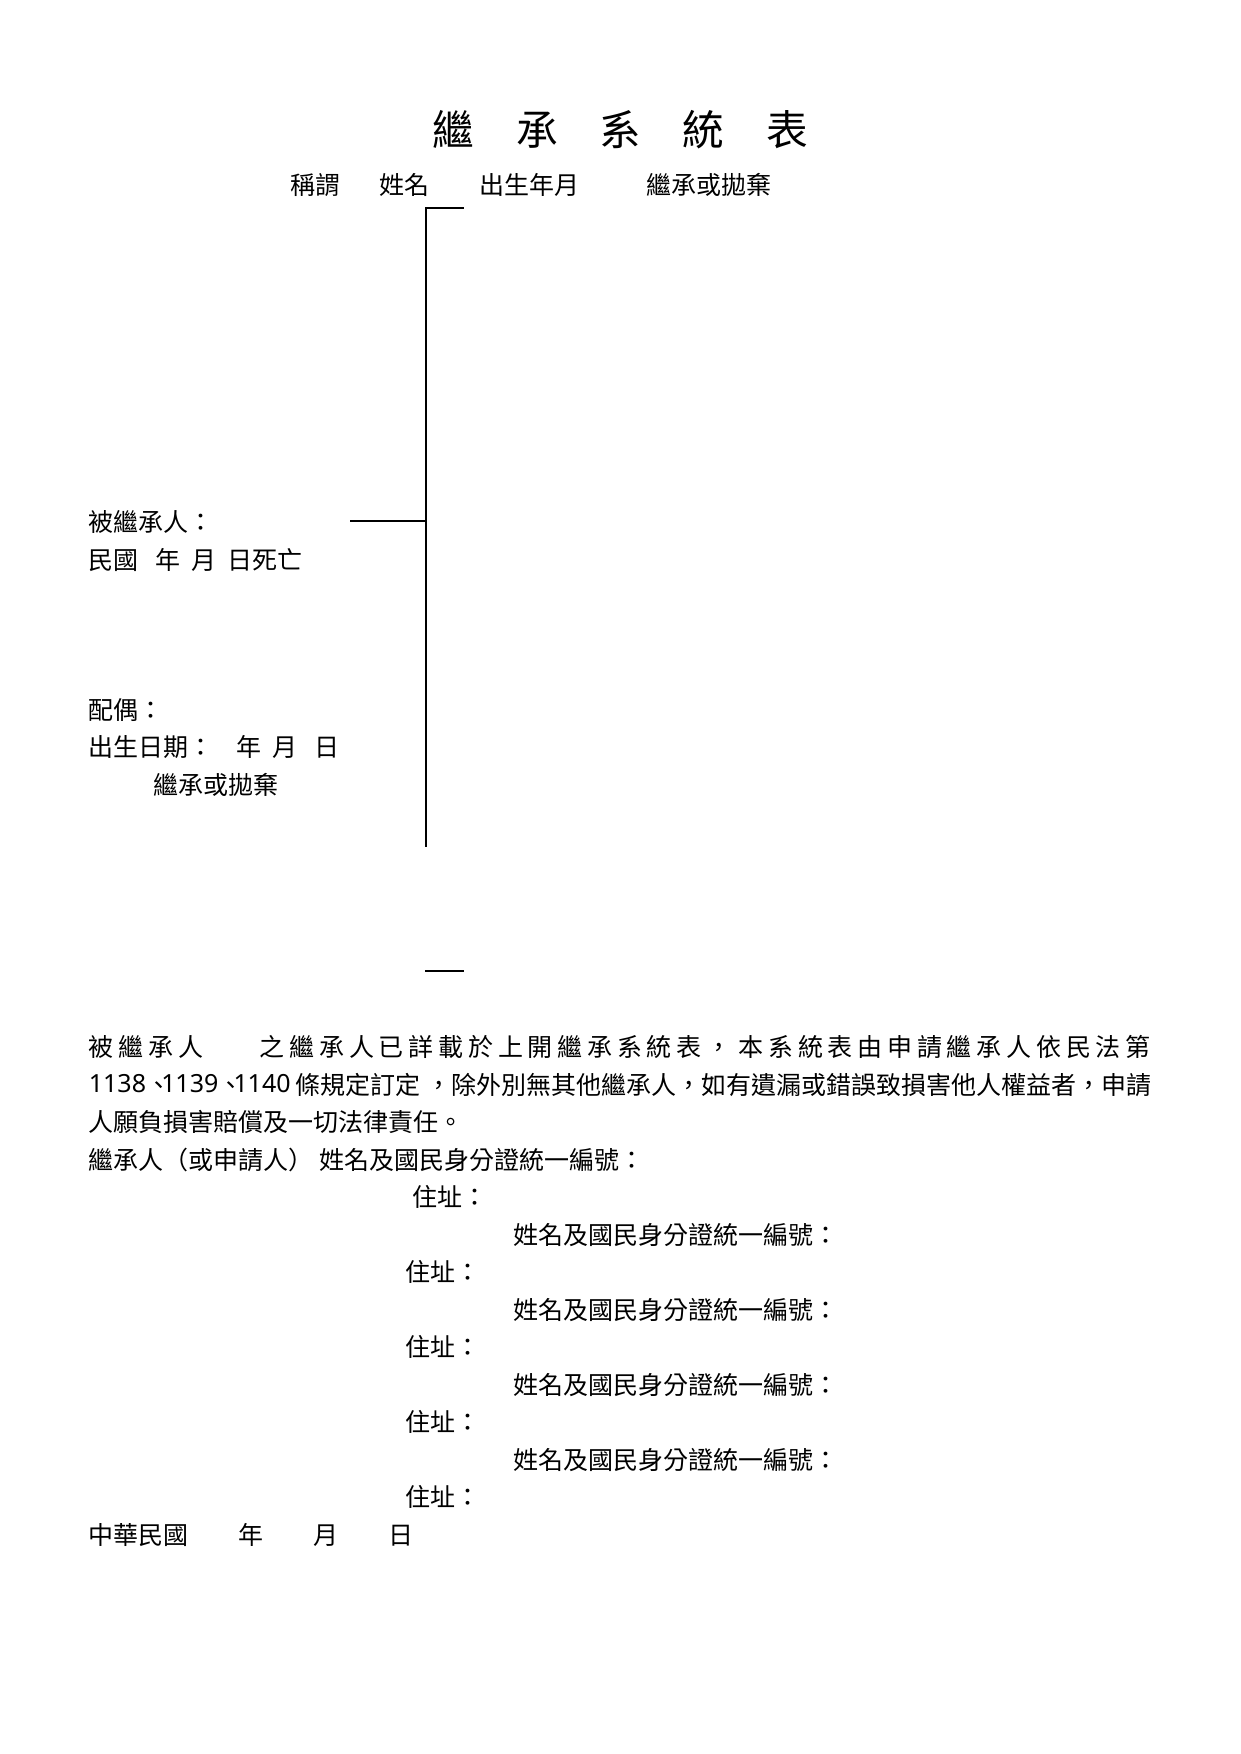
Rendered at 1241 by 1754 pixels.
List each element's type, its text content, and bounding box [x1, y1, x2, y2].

text 繼承或拋棄 [89, 764, 425, 802]
text 姓名及國民身分證統一編號： [89, 1289, 1152, 1327]
text [427, 539, 1152, 577]
text [427, 689, 1152, 727]
text 姓名及國民身分證統一編號： [89, 1364, 1152, 1402]
text 住址： [89, 1477, 1152, 1514]
text 被繼承人： [89, 502, 425, 539]
text 住址： [89, 1402, 1152, 1439]
text 姓名及國民身分證統一編號： [89, 1439, 1152, 1477]
text 配偶： [89, 689, 425, 727]
text 住址： [89, 1252, 1152, 1289]
text 民國 年 月 日死亡 [89, 539, 425, 577]
text 被繼承人 之繼承人已詳載於上開繼承系統表，本系統表由申請繼承人依民法第1138、1139、1140條規定訂定 ，除外別無其他繼承人，如有遺漏或錯誤致損害他人權益者，申請人願負損害賠償及一切法律責任。 [89, 1027, 1152, 1139]
text 住址： [89, 1327, 1152, 1364]
text [427, 502, 1152, 539]
text 出生日期： 年 月 日 [89, 727, 425, 764]
text 稱謂 姓名 出生年月 繼承或拋棄 [89, 164, 1152, 202]
text 住址： [89, 1177, 1152, 1214]
text [427, 764, 1152, 802]
text 姓名及國民身分證統一編號： [89, 1214, 1152, 1252]
text [427, 727, 1152, 764]
text 繼承人（或申請人） 姓名及國民身分證統一編號： [89, 1139, 1152, 1177]
text 繼 承 系 統 表 [89, 89, 1152, 164]
text 中華民國 年 月 日 [89, 1514, 1152, 1552]
